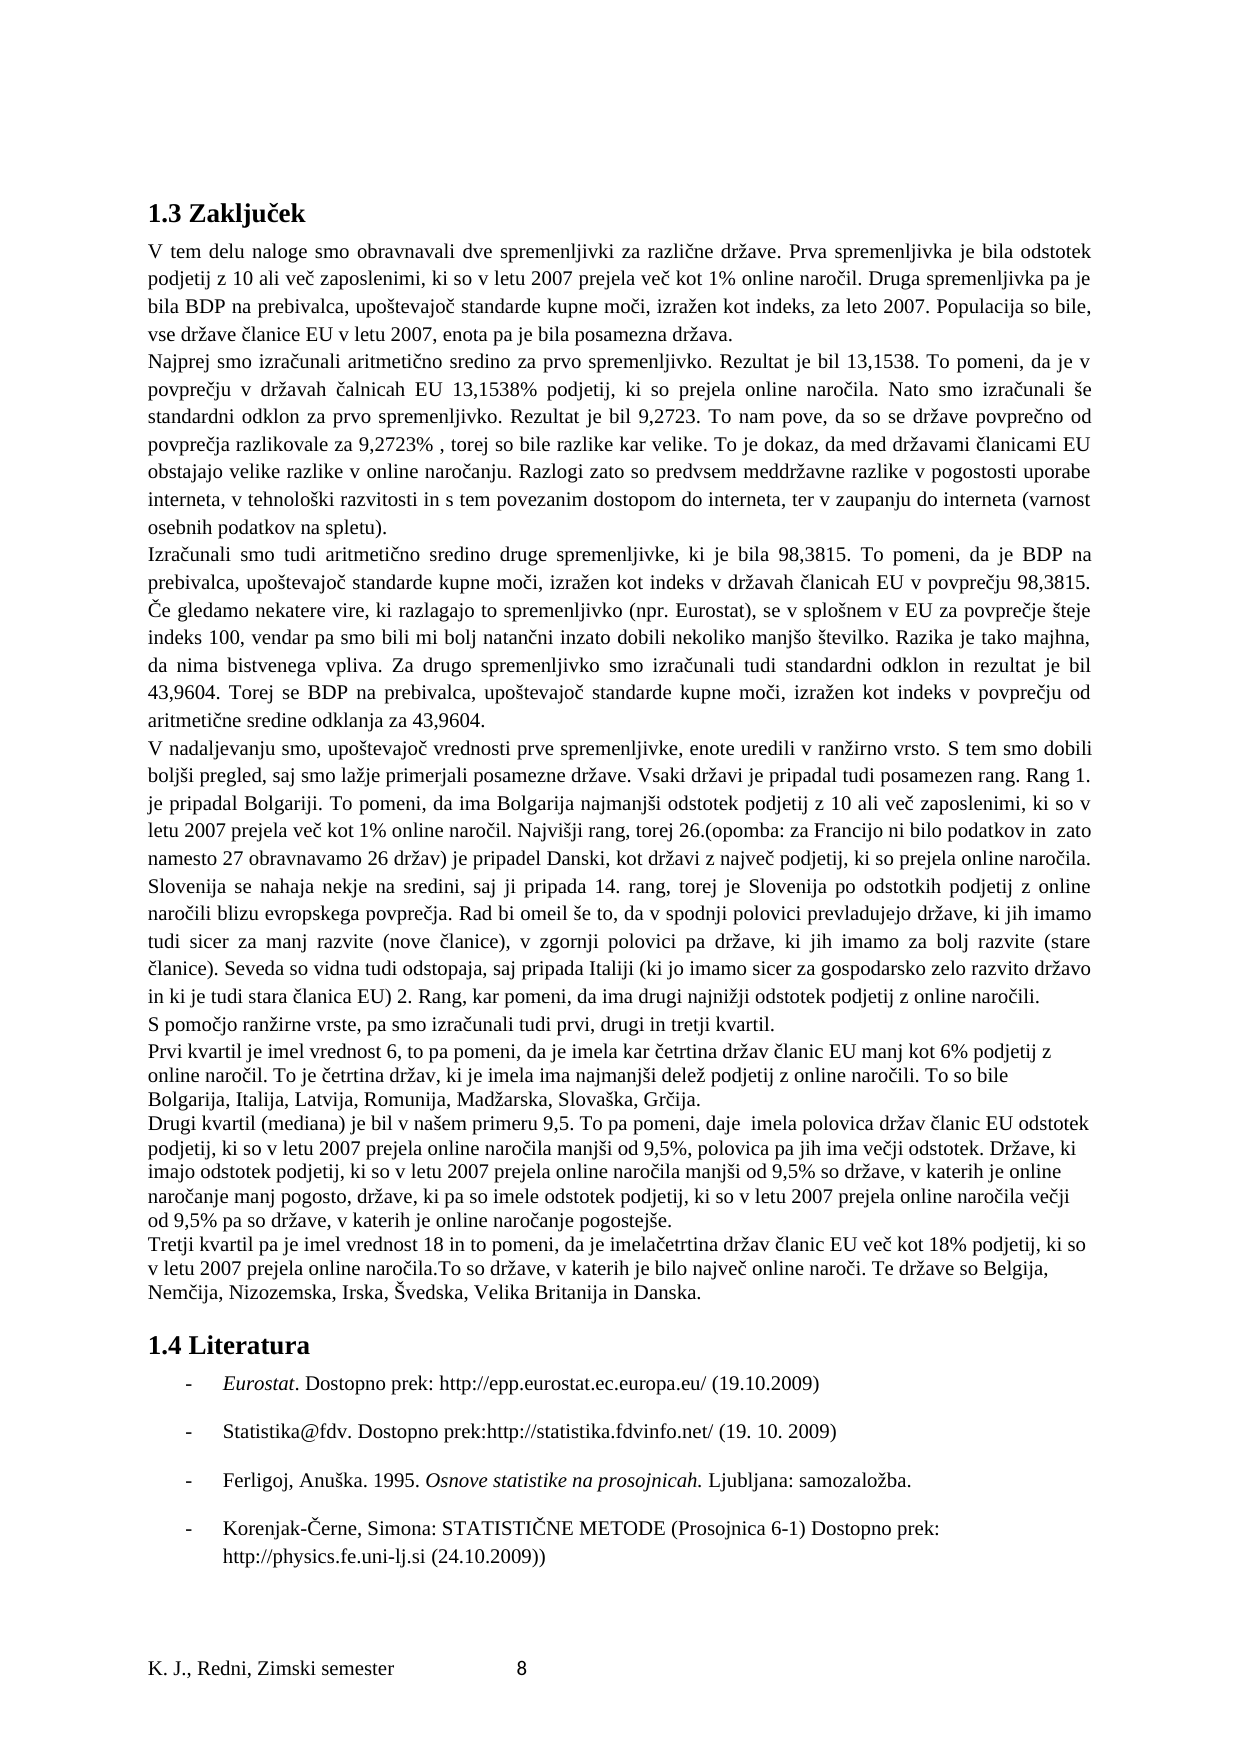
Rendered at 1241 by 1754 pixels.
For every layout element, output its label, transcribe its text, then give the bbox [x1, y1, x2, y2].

list Ferligoj, Anuška. 1995. Osnove statistike na prosojnicah. Ljubljana: samozaložba. [185, 1468, 1093, 1492]
text Drugi kvartil (mediana) je bil v našem primeru 9,5. To pa pomeni, daje imela polovica držav članic EU odstotek podjetij, ki so v letu 2007 prejela online naročila manjši od 9,5%, polovica pa jih ima večji odstotek. Države, ki imajo odstotek podjetij, ki so v letu 2007 prejela online naročila manjši od 9,5% so države, v katerih je online naročanje manj pogosto, države, ki pa so imele odstotek podjetij, ki so v letu 2007 prejela online naročila večji od 9,5% pa so države, v katerih je online naročanje pogostejše. [148, 1111, 1093, 1232]
text Prvi kvartil je imel vrednost 6, to pa pomeni, da je imela kar četrtina držav članic EU manj kot 6% podjetij z online naročil. To je četrtina držav, ki je imela ima najmanjši delež podjetij z online naročili. To so bile Bolgarija, Italija, Latvija, Romunija, Madžarska, Slovaška, Grčija. [148, 1039, 1093, 1111]
text Izračunali smo tudi aritmetično sredino druge spremenljivke, ki je bila 98,3815. To pomeni, da je BDP na prebivalca, upoštevajoč standarde kupne moči, izražen kot indeks v državah članicah EU v povprečju 98,3815. Če gledamo nekatere vire, ki razlagajo to spremenljivko (npr. Eurostat), se v splošnem v EU za povprečje šteje indeks 100, vendar pa smo bili mi bolj natančni inzato dobili nekoliko manjšo številko. Razika je tako majhna, da nima bistvenega vpliva. Za drugo spremenljivko smo izračunali tudi standardni odklon in rezultat je bil 43,9604. Torej se BDP na prebivalca, upoštevajoč standarde kupne moči, izražen kot indeks v povprečju od aritmetične sredine odklanja za 43,9604. [148, 542, 1093, 732]
list Korenjak-Černe, Simona: STATISTIČNE METODE (Prosojnica 6-1) Dostopno prek: http://physics.fe.uni-lj.si (24.10.2009)) [185, 1516, 1093, 1568]
text S pomočjo ranžirne vrste, pa smo izračunali tudi prvi, drugi in tretji kvartil. [148, 1012, 1093, 1036]
list Eurostat. Dostopno prek: http://epp.eurostat.ec.europa.eu/ (19.10.2009) [185, 1371, 1093, 1395]
text V nadaljevanju smo, upoštevajoč vrednosti prve spremenljivke, enote uredili v ranžirno vrsto. S tem smo dobili boljši pregled, saj smo lažje primerjali posamezne države. Vsaki državi je pripadal tudi posamezen rang. Rang 1. je pripadal Bolgariji. To pomeni, da ima Bolgarija najmanjši odstotek podjetij z 10 ali več zaposlenimi, ki so v letu 2007 prejela več kot 1% online naročil. Najvišji rang, torej 26.(opomba: za Francijo ni bilo podatkov in zato namesto 27 obravnavamo 26 držav) je pripadel Danski, kot državi z največ podjetij, ki so prejela online naročila. Slovenija se nahaja nekje na sredini, saj ji pripada 14. rang, torej je Slovenija po odstotkih podjetij z online naročili blizu evropskega povprečja. Rad bi omeil še to, da v spodnji polovici prevladujejo države, ki jih imamo tudi sicer za manj razvite (nove članice), v zgornji polovici pa države, ki jih imamo za bolj razvite (stare članice). Seveda so vidna tudi odstopaja, saj pripada Italiji (ki jo imamo sicer za gospodarsko zelo razvito državo in ki je tudi stara članica EU) 2. Rang, kar pomeni, da ima drugi najnižji odstotek podjetij z online naročili. [148, 736, 1093, 1008]
text Najprej smo izračunali aritmetično sredino za prvo spremenljivko. Rezultat je bil 13,1538. To pomeni, da je v povprečju v državah čalnicah EU 13,1538% podjetij, ki so prejela online naročila. Nato smo izračunali še standardni odklon za prvo spremenljivko. Rezultat je bil 9,2723. To nam pove, da so se države povprečno od povprečja razlikovale za 9,2723% , torej so bile razlike kar velike. To je dokaz, da med državami članicami EU obstajajo velike razlike v online naročanju. Razlogi zato so predvsem meddržavne razlike v pogostosti uporabe interneta, v tehnološki razvitosti in s tem povezanim dostopom do interneta, ter v zaupanju do interneta (varnost osebnih podatkov na spletu). [148, 349, 1093, 539]
subtitle 1.4 Literatura [148, 1329, 1093, 1360]
subtitle 1.3 Zaključek [148, 197, 1093, 228]
text Tretji kvartil pa je imel vrednost 18 in to pomeni, da je imelačetrtina držav članic EU več kot 18% podjetij, ki so v letu 2007 prejela online naročila.To so države, v katerih je bilo največ online naroči. Te države so Belgija, Nemčija, Nizozemska, Irska, Švedska, Velika Britanija in Danska. [148, 1232, 1093, 1304]
text V tem delu naloge smo obravnavali dve spremenljivki za različne države. Prva spremenljivka je bila odstotek podjetij z 10 ali več zaposlenimi, ki so v letu 2007 prejela več kot 1% online naročil. Druga spremenljivka pa je bila BDP na prebivalca, upoštevajoč standarde kupne moči, izražen kot indeks, za leto 2007. Populacija so bile, vse države članice EU v letu 2007, enota pa je bila posamezna država. [148, 239, 1093, 346]
list Statistika@fdv. Dostopno prek:http://statistika.fdvinfo.net/ (19. 10. 2009) [185, 1419, 1093, 1443]
